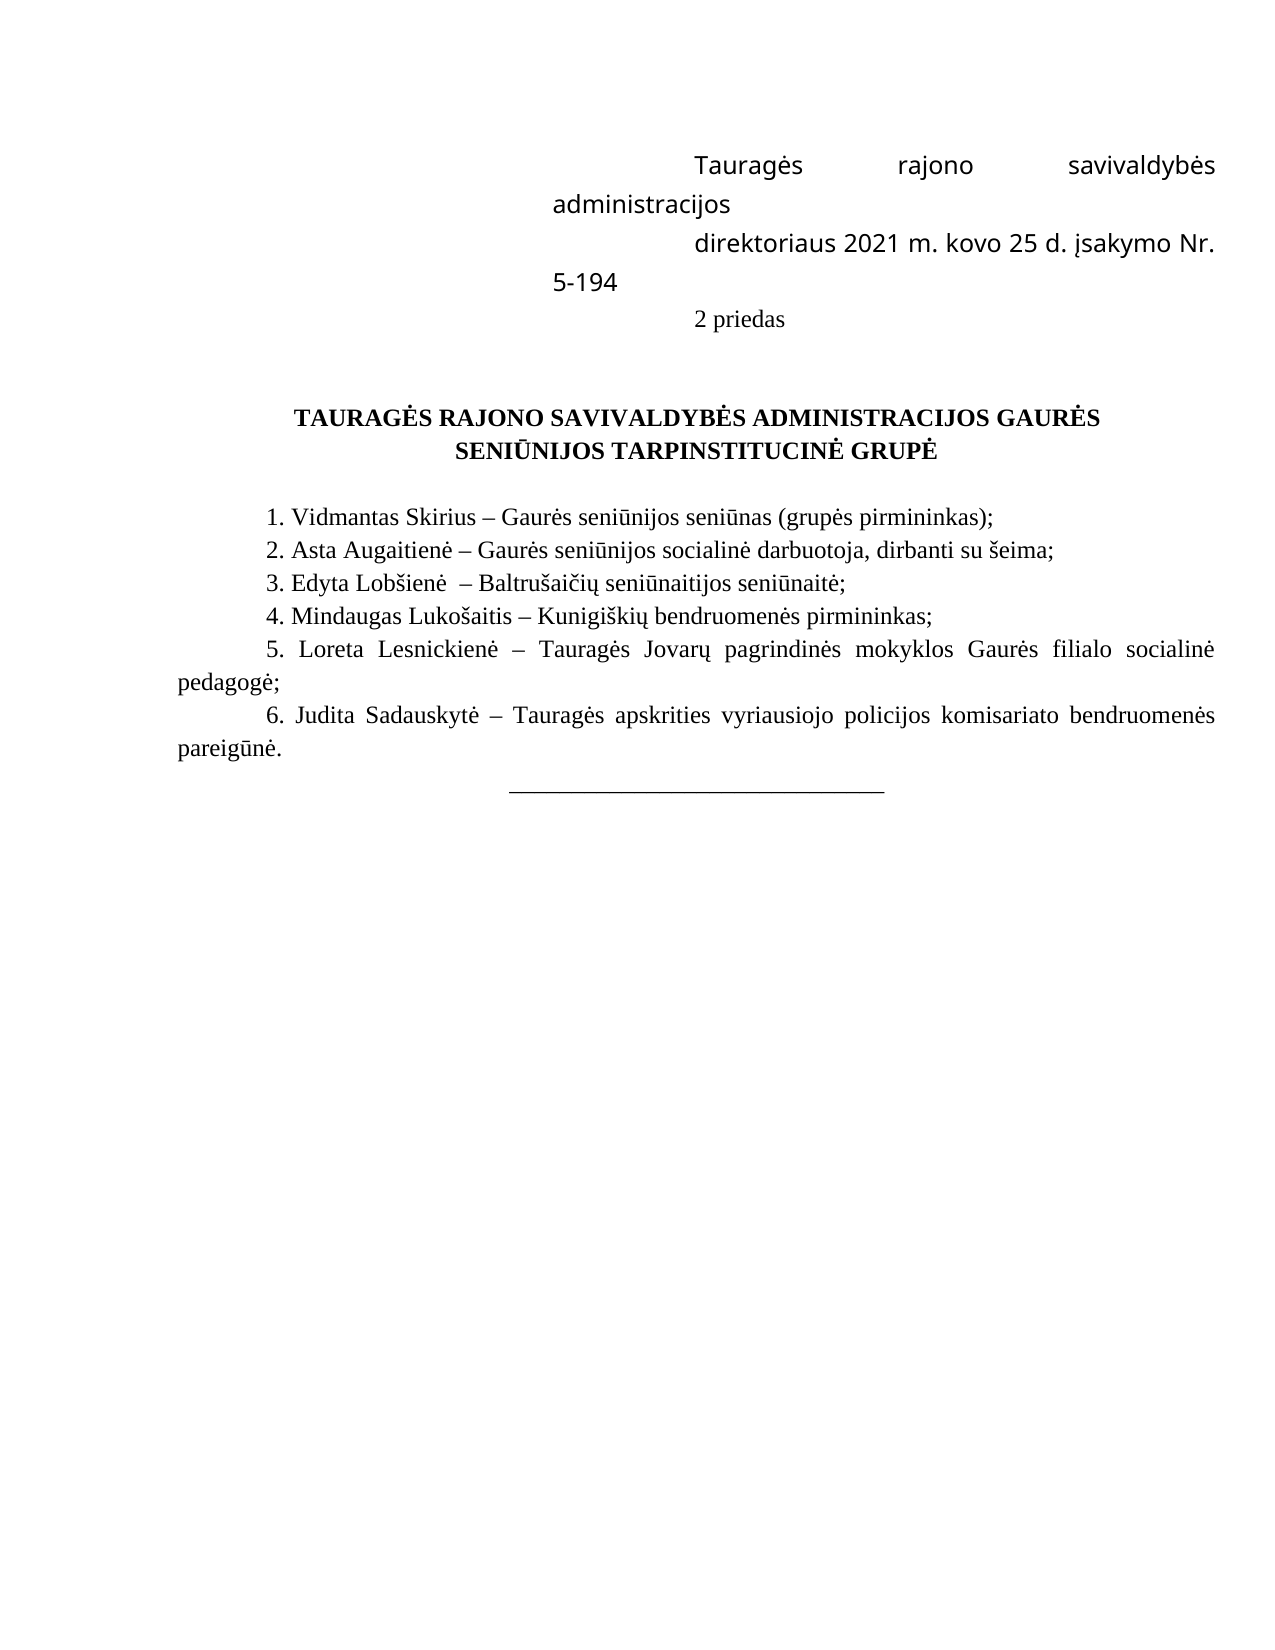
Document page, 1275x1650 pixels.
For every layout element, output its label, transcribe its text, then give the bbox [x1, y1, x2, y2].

text Tauragės rajono savivaldybės administracijos [552, 148, 1216, 221]
text 5. Loreta Lesnickienė – Tauragės Jovarų pagrindinės mokyklos Gaurės filialo socialinė pedagogė; [177, 634, 1216, 696]
text SENIŪNIJOS TARPINSTITUCINĖ GRUPĖ [177, 436, 1216, 465]
text 3. Edyta Lobšienė – Baltrušaičių seniūnaitijos seniūnaitė; [177, 568, 1216, 597]
text 1. Vidmantas Skirius – Gaurės seniūnijos seniūnas (grupės pirmininkas); [177, 502, 1216, 531]
text ______________________________ [177, 767, 1216, 795]
text 4. Mindaugas Lukošaitis – Kunigiškių bendruomenės pirmininkas; [177, 601, 1216, 630]
text 2. Asta Augaitienė – Gaurės seniūnijos socialinė darbuotoja, dirbanti su šeima; [177, 535, 1216, 564]
text 6. Judita Sadauskytė – Tauragės apskrities vyriausiojo policijos komisariato bendruomenės pareigūnė. [177, 701, 1216, 762]
text direktoriaus 2021 m. kovo 25 d. įsakymo Nr. 5-194 [552, 226, 1216, 299]
text TAURAGĖS RAJONO SAVIVALDYBĖS ADMINISTRACIJOS GAURĖS [177, 403, 1217, 432]
text 2 priedas [552, 304, 1216, 333]
